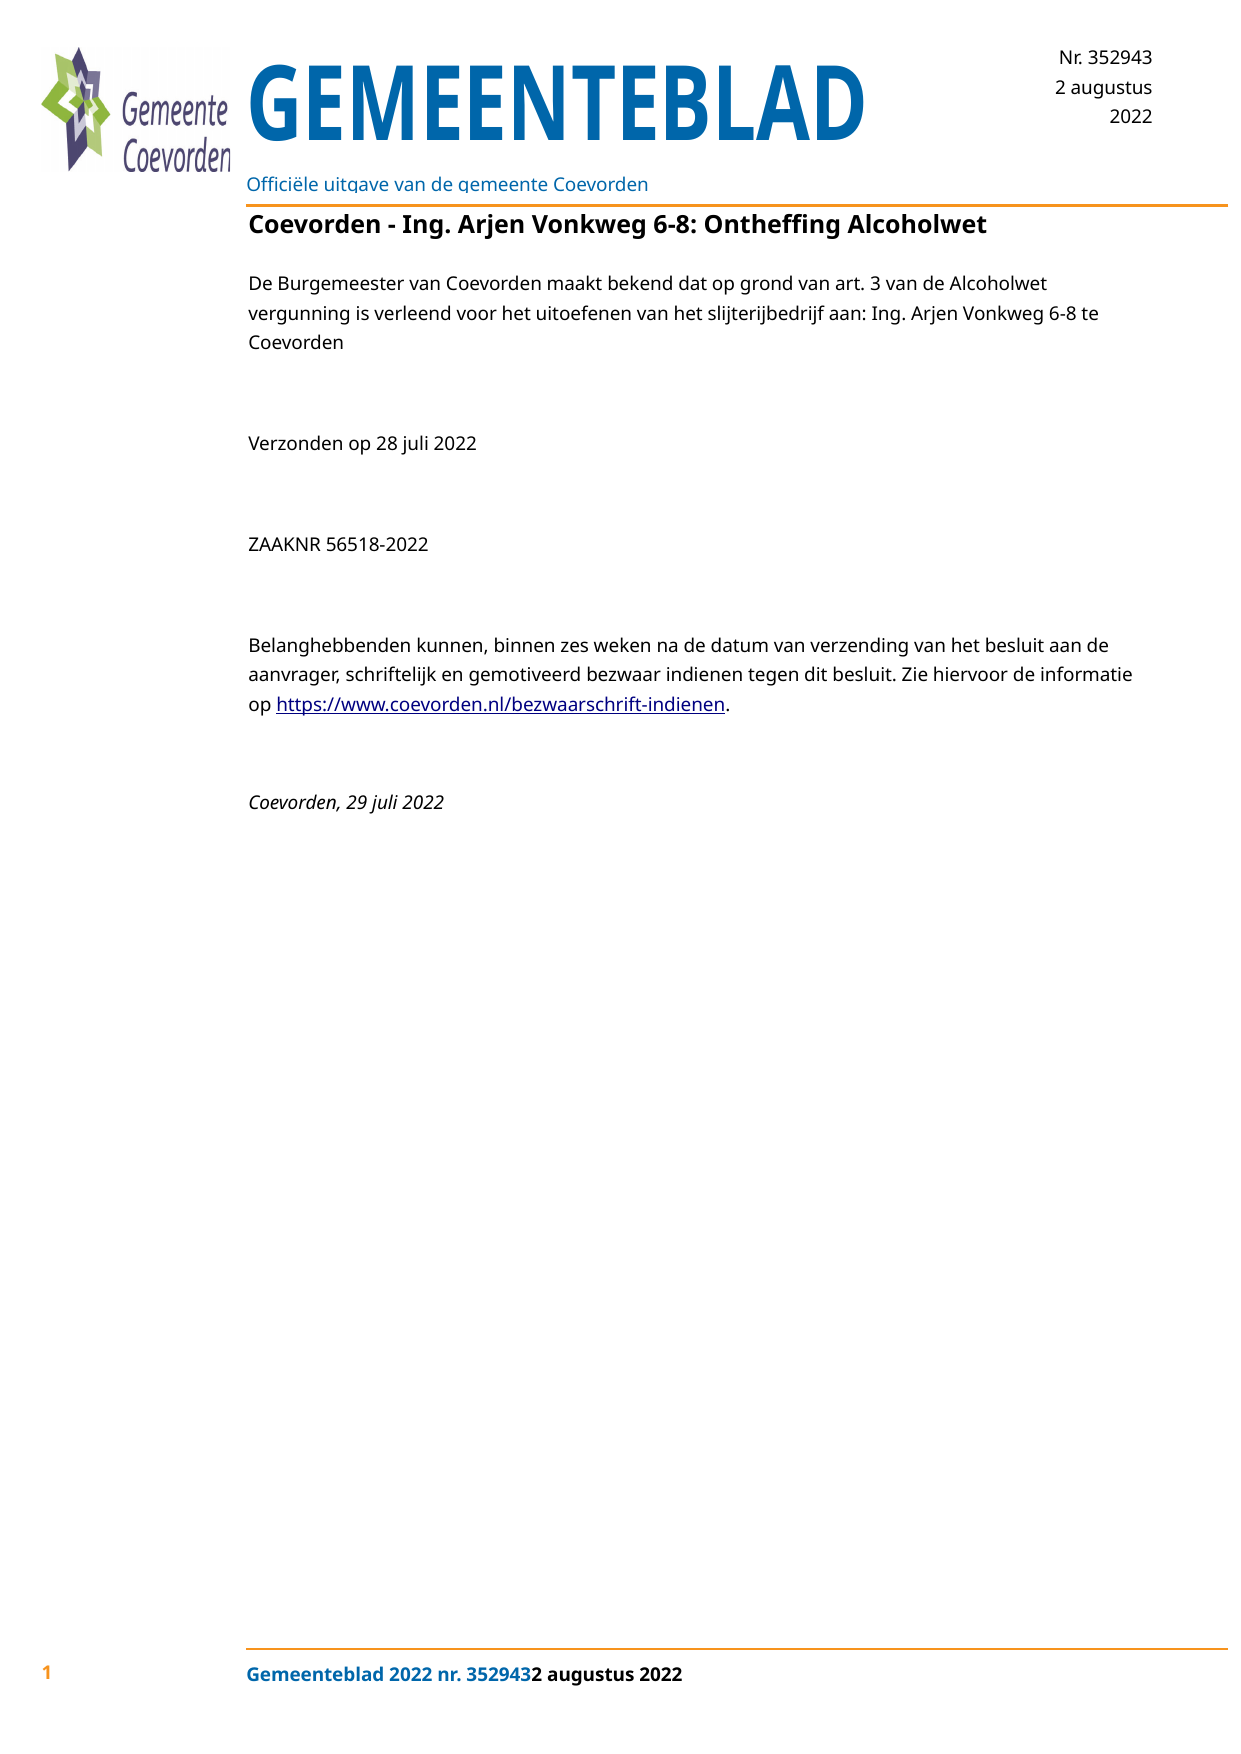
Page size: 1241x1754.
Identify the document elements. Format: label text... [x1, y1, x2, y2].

text ZAAKNR 56518-2022 [248, 531, 1152, 557]
text Belanghebbenden kunnen, binnen zes weken na de datum van verzending van het besluit aan de aanvrager, schriftelijk en gemotiveerd bezwaar indienen tegen dit besluit. Zie hiervoor de informatie op https://www.coevorden.nl/bezwaarschrift-indienen. [248, 632, 1152, 717]
text De Burgemeester van Coevorden maakt bekend dat op grond van art. 3 van de Alcoholwet vergunning is verleend voor het uitoefenen van het slijterijbedrijf aan: Ing. Arjen Vonkweg 6-8 te Coevorden [248, 270, 1152, 355]
text Coevorden, 29 juli 2022 [248, 789, 1152, 815]
text Coevorden - Ing. Arjen Vonkweg 6-8: Ontheffing Alcoholwet [248, 207, 1152, 241]
picture [41, 47, 231, 172]
text Verzonden op 28 juli 2022 [248, 430, 1152, 456]
